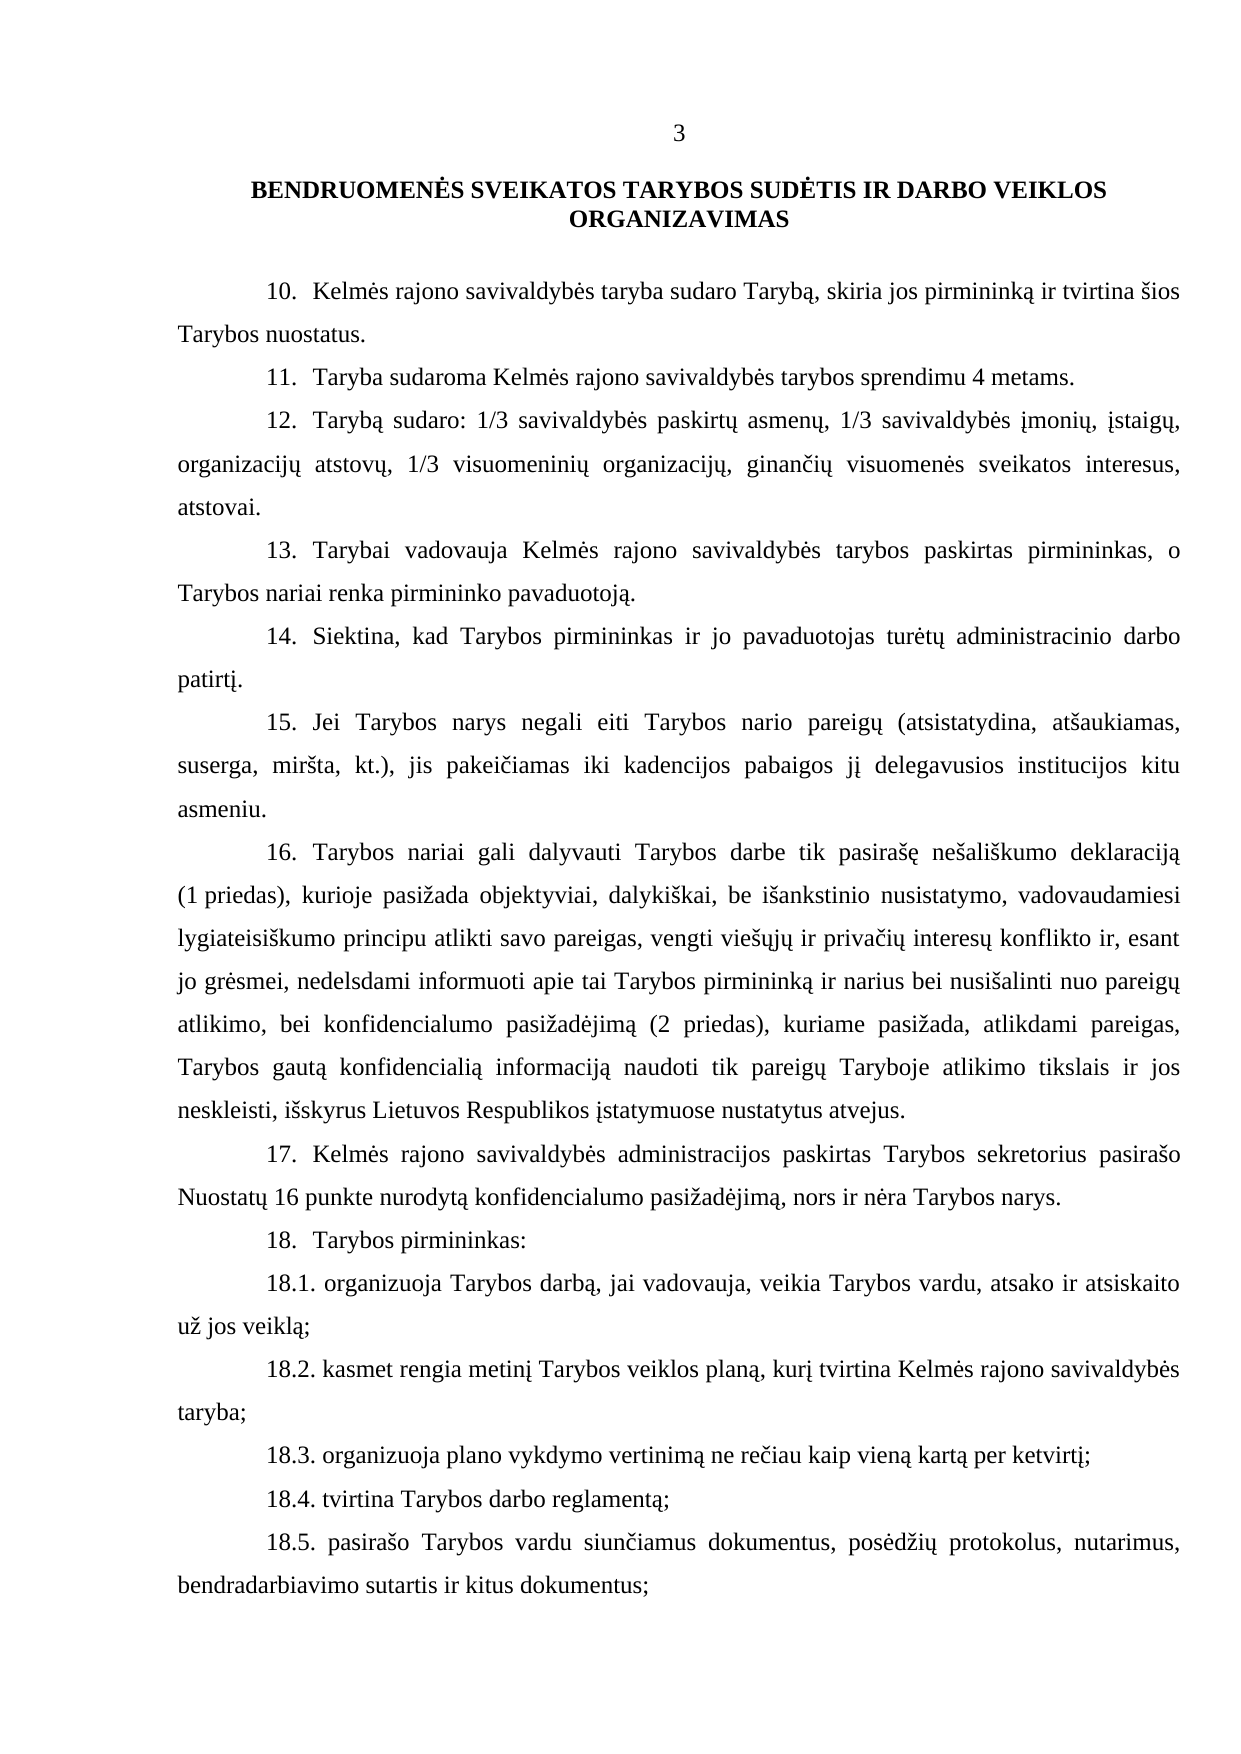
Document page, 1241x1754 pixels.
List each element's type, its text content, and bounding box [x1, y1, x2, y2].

text 13. Tarybai vadovauja Kelmės rajono savivaldybės tarybos paskirtas pirmininkas, o Tarybos nariai renka pirmininko pavaduotoją. [177, 535, 1181, 607]
text BENDRUOMENĖS SVEIKATOS TARYBOS SUDĖTIS IR DARBO VEIKLOS ORGANIZAVIMAS [177, 176, 1181, 233]
text 14. Siektina, kad Tarybos pirmininkas ir jo pavaduotojas turėtų administracinio darbo patirtį. [177, 621, 1181, 693]
text 12. Tarybą sudaro: 1/3 savivaldybės paskirtų asmenų, 1/3 savivaldybės įmonių, įstaigų, organizacijų atstovų, 1/3 visuomeninių organizacijų, ginančių visuomenės sveikatos interesus, atstovai. [177, 406, 1181, 521]
text 17. Kelmės rajono savivaldybės administracijos paskirtas Tarybos sekretorius pasirašo Nuostatų 16 punkte nurodytą konfidencialumo pasižadėjimą, nors ir nėra Tarybos narys. [177, 1139, 1181, 1211]
text 15. Jei Tarybos narys negali eiti Tarybos nario pareigų (atsistatydina, atšaukiamas, suserga, miršta, kt.), jis pakeičiamas iki kadencijos pabaigos jį delegavusios institucijos kitu asmeniu. [177, 707, 1181, 822]
text 18.4. tvirtina Tarybos darbo reglamentą; [177, 1484, 1181, 1512]
text 11. Taryba sudaroma Kelmės rajono savivaldybės tarybos sprendimu 4 metams. [177, 362, 1181, 391]
text 18. Tarybos pirmininkas: [177, 1225, 1181, 1254]
text 18.5. pasirašo Tarybos vardu siunčiamus dokumentus, posėdžių protokolus, nutarimus, bendradarbiavimo sutartis ir kitus dokumentus; [177, 1527, 1181, 1599]
text 18.3. organizuoja plano vykdymo vertinimą ne rečiau kaip vieną kartą per ketvirtį; [177, 1441, 1181, 1469]
text 16. Tarybos nariai gali dalyvauti Tarybos darbe tik pasirašę nešališkumo deklaraciją (1 priedas), kurioje pasižada objektyviai, dalykiškai, be išankstinio nusistatymo, vadovaudamiesi lygiateisiškumo principu atlikti savo pareigas, vengti viešųjų ir privačių interesų konflikto ir, esant jo grėsmei, nedelsdami informuoti apie tai Tarybos pirmininką ir narius bei nusišalinti nuo pareigų atlikimo, bei konfidencialumo pasižadėjimą (2 priedas), kuriame pasižada, atlikdami pareigas, Tarybos gautą konfidencialią informaciją naudoti tik pareigų Taryboje atlikimo tikslais ir jos neskleisti, išskyrus Lietuvos Respublikos įstatymuose nustatytus atvejus. [177, 837, 1181, 1124]
text 18.1. organizuoja Tarybos darbą, jai vadovauja, veikia Tarybos vardu, atsako ir atsiskaito už jos veiklą; [177, 1268, 1181, 1340]
text 10. Kelmės rajono savivaldybės taryba sudaro Tarybą, skiria jos pirmininką ir tvirtina šios Tarybos nuostatus. [177, 276, 1181, 348]
text 18.2. kasmet rengia metinį Tarybos veiklos planą, kurį tvirtina Kelmės rajono savivaldybės taryba; [177, 1354, 1181, 1426]
